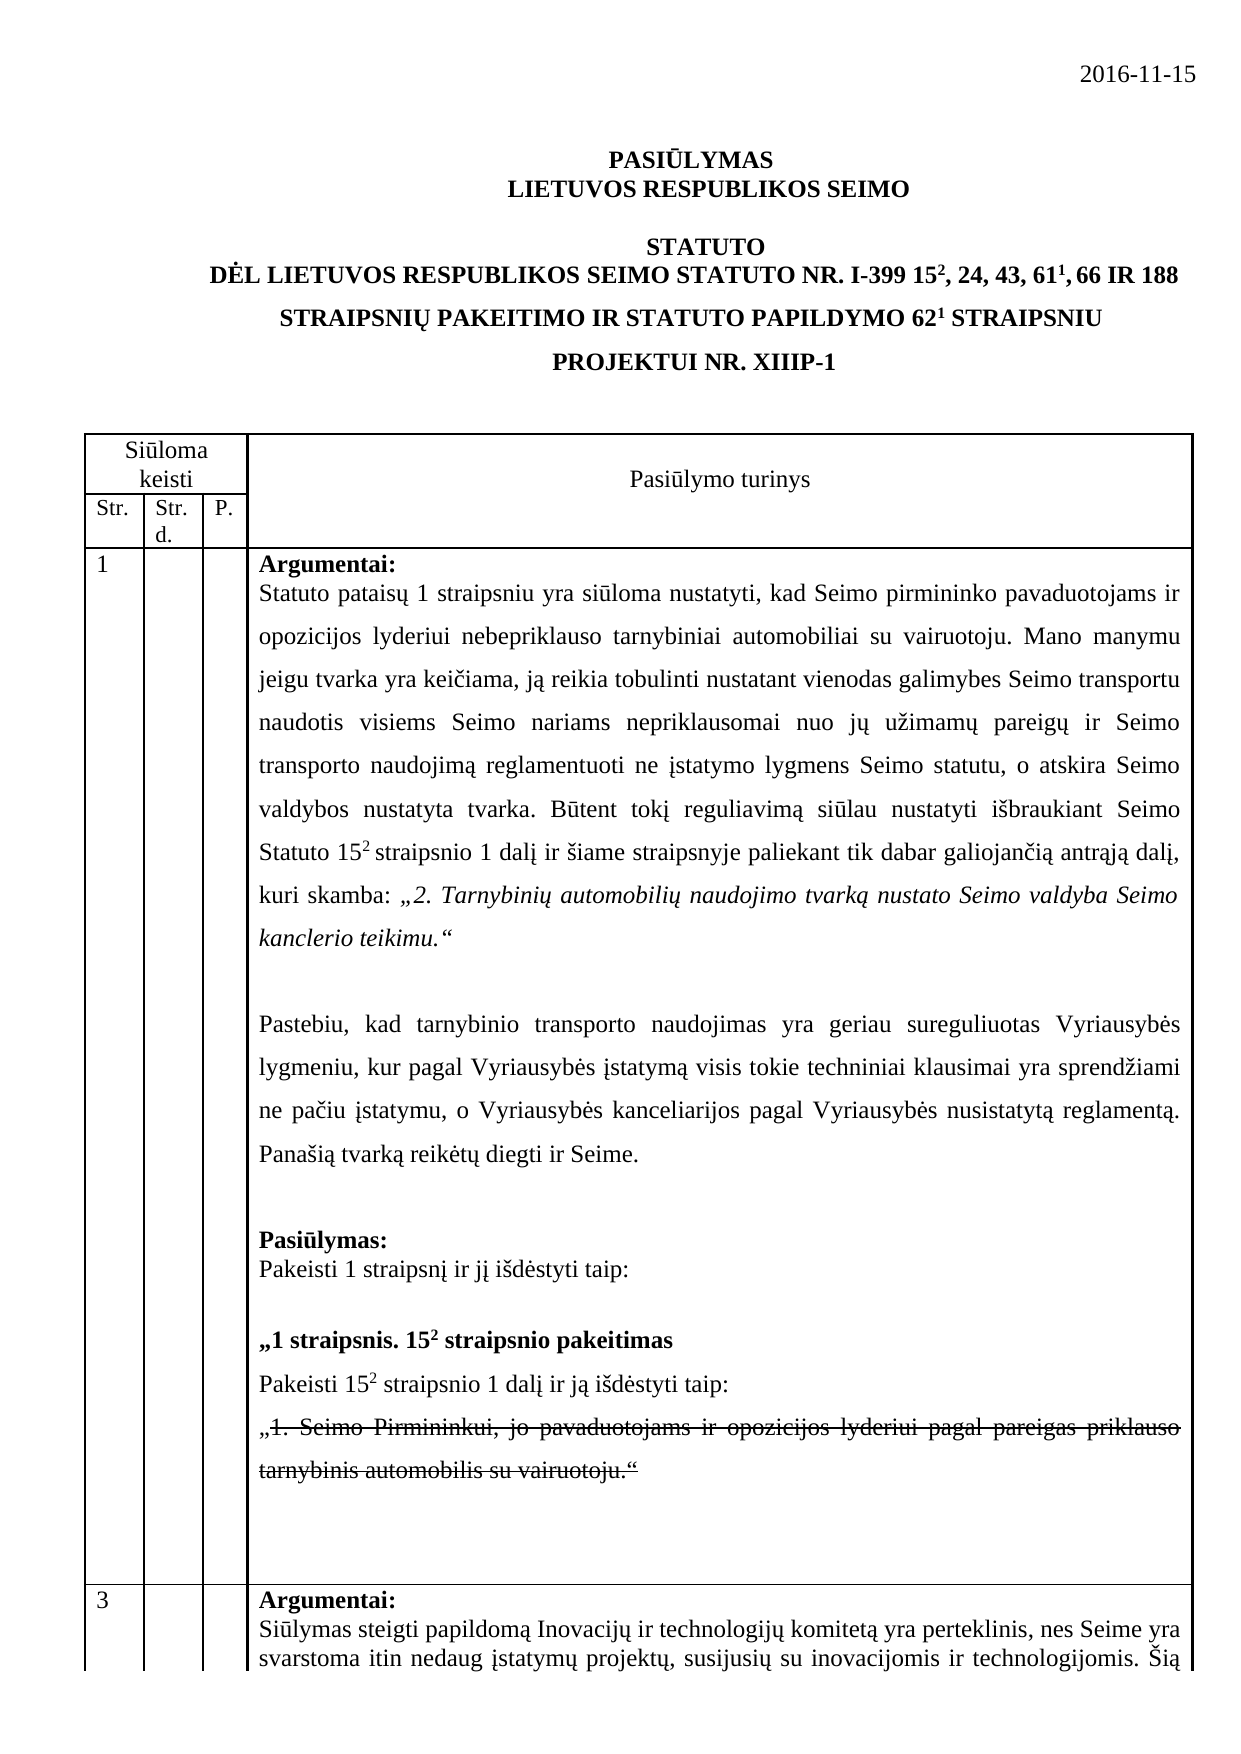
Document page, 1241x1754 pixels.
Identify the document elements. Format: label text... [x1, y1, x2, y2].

table_cell P. [204, 495, 246, 547]
text 2016-11-15 [177, 59, 1196, 88]
table_cell Str. [86, 495, 143, 547]
text PROJEKTUI NR. XIIIP-1 [177, 347, 1211, 375]
table_cell [204, 1585, 246, 1671]
table_cell [204, 549, 246, 1584]
table_cell [145, 1585, 202, 1671]
text STATUTO [177, 232, 1211, 260]
table_cell Argumentai: Siūlymas steigti papildomą Inovacijų ir technologijų komitetą yra perteklinis, nes Seime yra svarstoma itin nedaug įstatymų projektų, susijusių su inovacijomis ir technologijomis. Šią [249, 1585, 1191, 1671]
table_header Siūloma keisti [86, 435, 246, 492]
table_header Pasiūlymo turinys [249, 435, 1191, 547]
table_cell 3 [86, 1585, 143, 1671]
table_cell [145, 549, 202, 1584]
table_cell Argumentai: Statuto pataisų 1 straipsniu yra siūloma nustatyti, kad Seimo pirmininko pavaduotojams ir opozicijos lyderiui nebepriklauso tarnybiniai automobiliai su vairuotoju. Mano manymu jeigu tvarka yra keičiama, ją reikia tobulinti nustatant vienodas galimybes Seimo transportu naudotis visiems Seimo nariams nepriklausomai nuo jų užimamų pareigų ir Seimo transporto naudojimą reglamentuoti ne įstatymo lygmens Seimo statutu, o atskira Seimo valdybos nustatyta tvarka. Būtent tokį reguliavimą siūlau nustatyti išbraukiant Seimo Statuto 152 straipsnio 1 dalį ir šiame straipsnyje paliekant tik dabar galiojančią antrąją dalį, kuri skamba: „2. Tarnybinių automobilių naudojimo tvarką nustato Seimo valdyba Seimo kanclerio teikimu.“ Pastebiu, kad tarnybinio transporto naudojimas yra geriau sureguliuotas Vyriausybės lygmeniu, kur pagal Vyriausybės įstatymą visis tokie techniniai klausimai yra sprendžiami ne pačiu įstatymu, o Vyriausybės kanceliarijos pagal Vyriausybės nusistatytą reglamentą. Panašią tvarką reikėtų diegti ir Seime. Pasiūlymas: Pakeisti 1 straipsnį ir jį išdėstyti taip: „1 straipsnis. 152 straipsnio pakeitimas Pakeisti 152 straipsnio 1 dalį ir ją išdėstyti taip: „1. Seimo Pirmininkui, jo pavaduotojams ir opozicijos lyderiui pagal pareigas priklauso tarnybinis automobilis su vairuotoju.“ [249, 549, 1191, 1584]
text DĖL LIETUVOS RESPUBLIKOS SEIMO STATUTO NR. I-399 152, 24, 43, 611, 66 IR 188 STRAIPSNIŲ PAKEITIMO IR STATUTO PAPILDYMO 621 STRAIPSNIU [177, 260, 1211, 332]
text LIETUVOS RESPUBLIKOS SEIMO [177, 174, 1211, 203]
table_cell 1 [86, 549, 143, 1584]
text PASIŪLYMAS [177, 145, 1211, 174]
table_cell Str. d. [145, 495, 202, 547]
